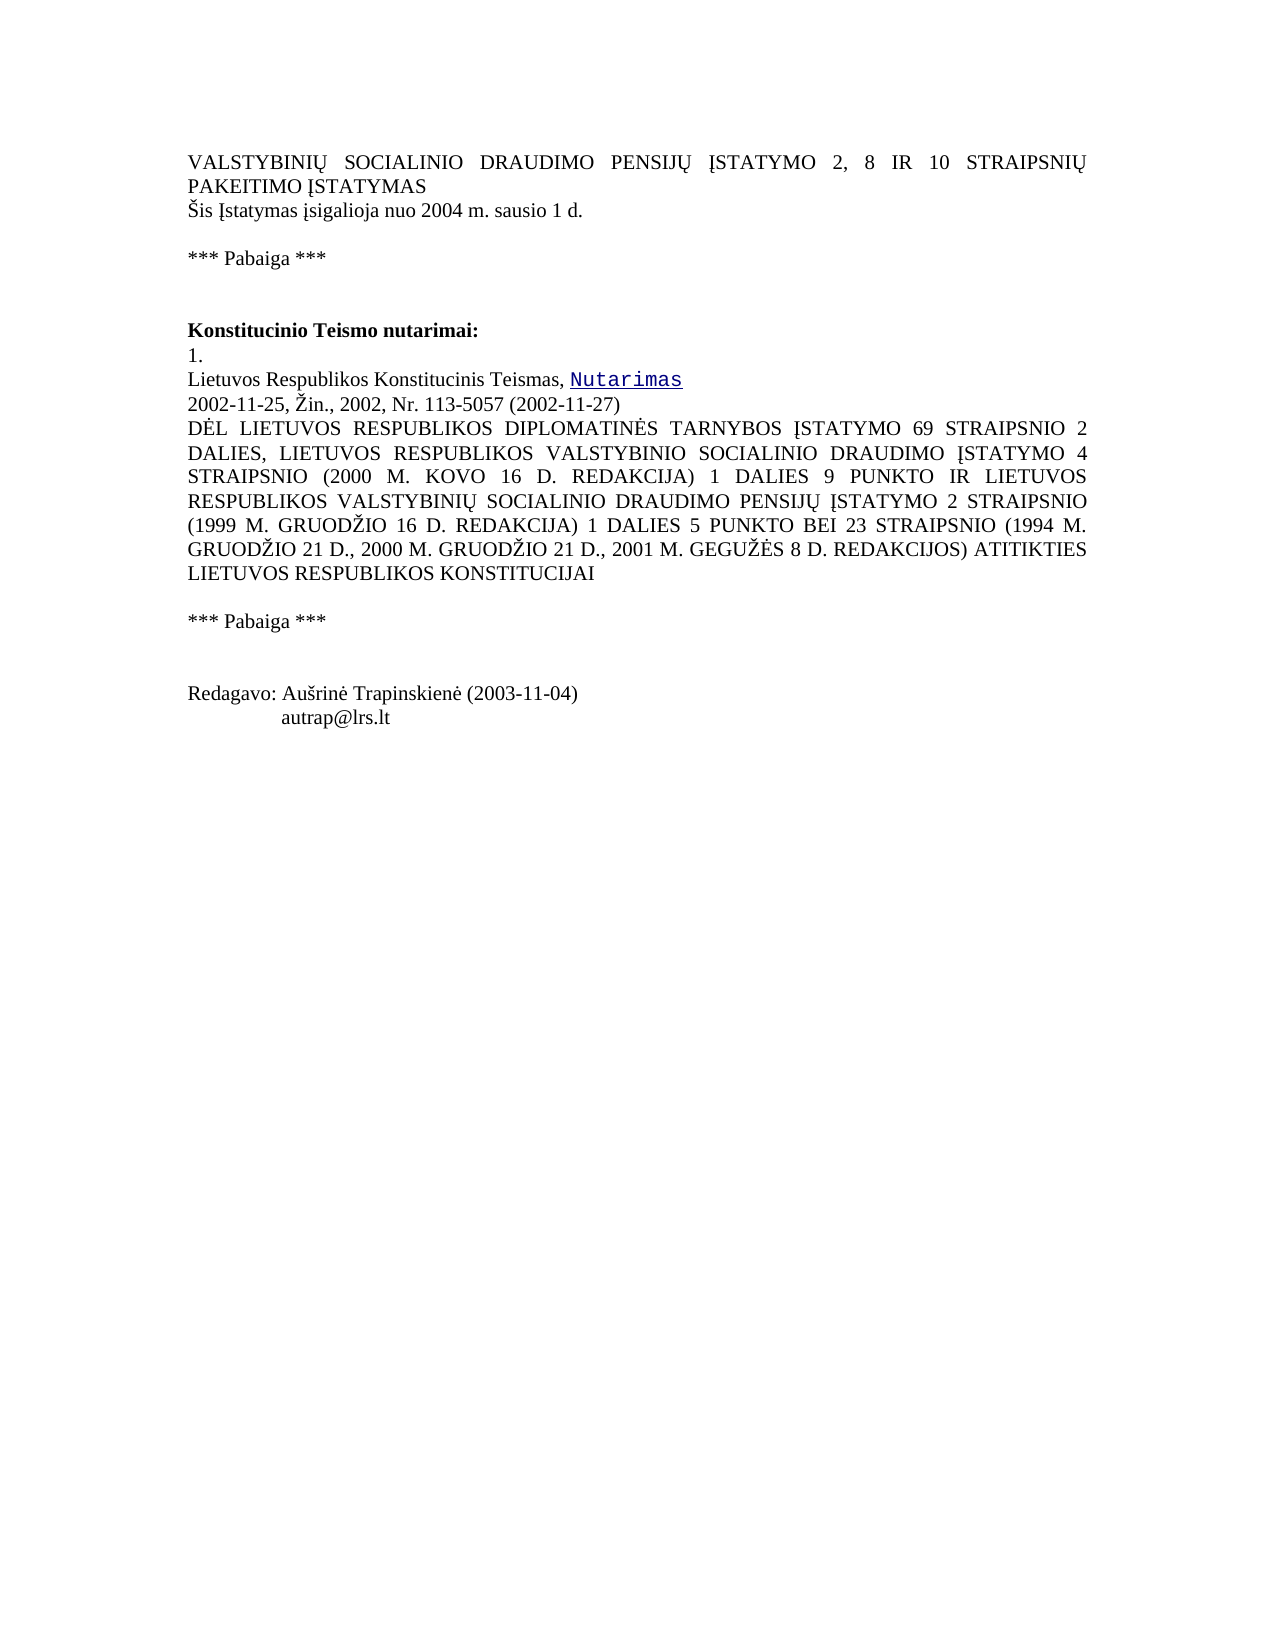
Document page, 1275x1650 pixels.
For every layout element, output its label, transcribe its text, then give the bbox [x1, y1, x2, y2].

text Lietuvos Respublikos Konstitucinis Teismas, Nutarimas [187, 367, 1088, 392]
text 1. [187, 342, 1088, 367]
text VALSTYBINIŲ SOCIALINIO DRAUDIMO PENSIJŲ ĮSTATYMO 2, 8 IR 10 STRAIPSNIŲ PAKEITIMO ĮSTATYMAS [187, 150, 1087, 198]
text *** Pabaiga *** [187, 246, 1088, 270]
text Konstitucinio Teismo nutarimai: [187, 318, 1088, 342]
text *** Pabaiga *** [187, 609, 1087, 633]
text Redagavo: Aušrinė Trapinskienė (2003-11-04) [187, 681, 1087, 705]
text Šis Įstatymas įsigalioja nuo 2004 m. sausio 1 d. [187, 198, 1087, 222]
text autrap@lrs.lt [187, 705, 1087, 729]
text 2002-11-25, Žin., 2002, Nr. 113-5057 (2002-11-27) [187, 392, 1088, 416]
text DĖL LIETUVOS RESPUBLIKOS DIPLOMATINĖS TARNYBOS ĮSTATYMO 69 STRAIPSNIO 2 DALIES, LIETUVOS RESPUBLIKOS VALSTYBINIO SOCIALINIO DRAUDIMO ĮSTATYMO 4 STRAIPSNIO (2000 M. KOVO 16 D. REDAKCIJA) 1 DALIES 9 PUNKTO IR LIETUVOS RESPUBLIKOS VALSTYBINIŲ SOCIALINIO DRAUDIMO PENSIJŲ ĮSTATYMO 2 STRAIPSNIO (1999 M. GRUODŽIO 16 D. REDAKCIJA) 1 DALIES 5 PUNKTO BEI 23 STRAIPSNIO (1994 M. GRUODŽIO 21 D., 2000 M. GRUODŽIO 21 D., 2001 M. GEGUŽĖS 8 D. REDAKCIJOS) ATITIKTIES LIETUVOS RESPUBLIKOS KONSTITUCIJAI [187, 416, 1088, 585]
